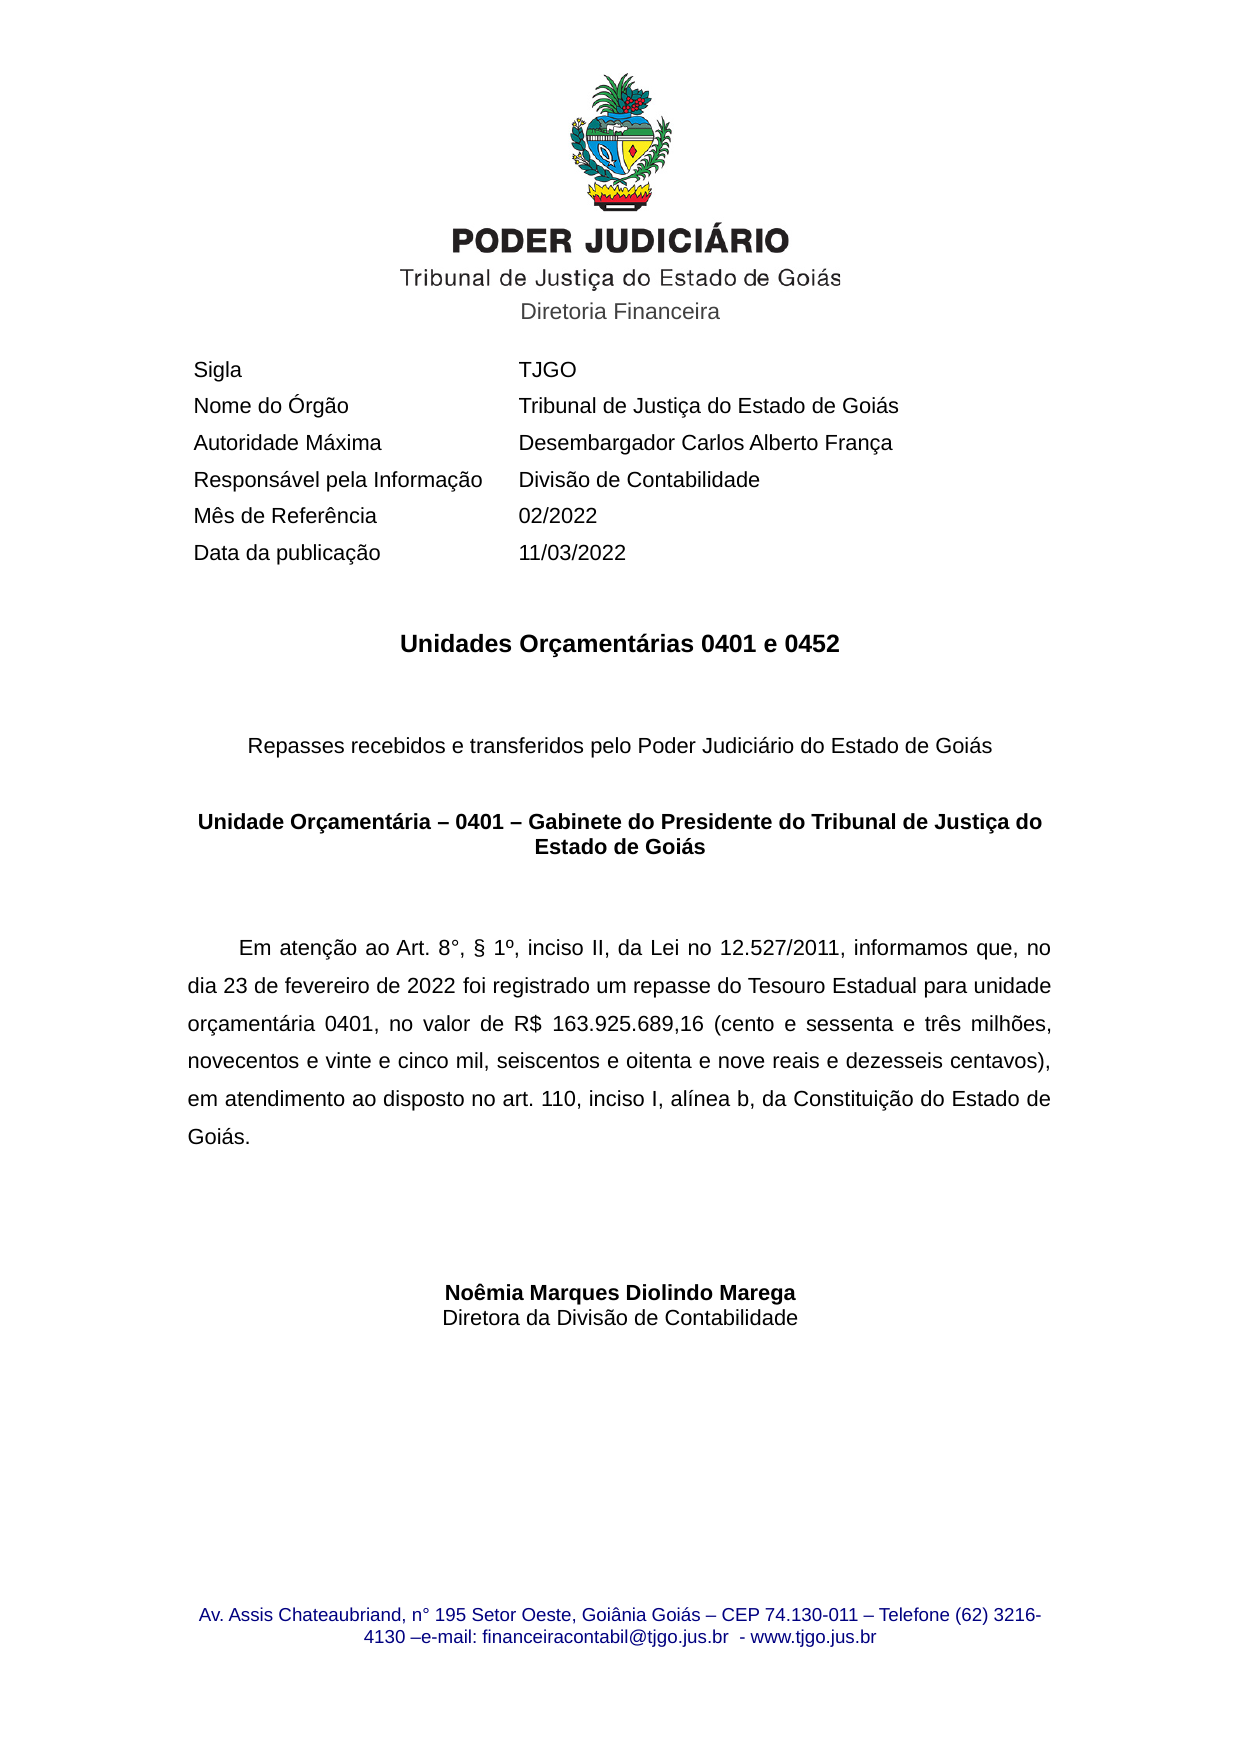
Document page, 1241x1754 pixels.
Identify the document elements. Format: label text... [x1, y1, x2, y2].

table_cell Nome do Órgão [188, 388, 512, 424]
table_cell Data da publicação [188, 534, 512, 575]
table_cell Responsável pela Informação [188, 461, 512, 497]
table_cell Autoridade Máxima [188, 424, 512, 461]
text Noêmia Marques Diolindo Marega [187, 1280, 1053, 1305]
table_header Sigla [188, 351, 512, 387]
table_header TJGO [513, 351, 1085, 387]
table_cell 11/03/2022 [513, 534, 1085, 575]
table_cell Divisão de Contabilidade [513, 461, 1085, 497]
text Diretora da Divisão de Contabilidade [187, 1305, 1053, 1331]
table_cell 02/2022 [513, 498, 1085, 534]
text Unidade Orçamentária – 0401 – Gabinete do Presidente do Tribunal de Justiça do Estado de Goiás [187, 809, 1053, 859]
text Repasses recebidos e transferidos pelo Poder Judiciário do Estado de Goiás [187, 733, 1053, 758]
table_cell Mês de Referência [188, 498, 512, 534]
table_cell Tribunal de Justiça do Estado de Goiás [513, 388, 1085, 424]
picture [400, 73, 841, 299]
text Unidades Orçamentárias 0401 e 0452 [187, 629, 1053, 657]
text Em atenção ao Art. 8°, § 1º, inciso II, da Lei no 12.527/2011, informamos que, no dia 23 de fevereiro de 2022 foi registrado um repasse do Tesouro Estadual para unidade orçamentária 0401, no valor de R$ 163.925.689,16 (cento e sessenta e três milhões, novecentos e vinte e cinco mil, seiscentos e oitenta e nove reais e dezesseis centavos), em atendimento ao disposto no art. 110, inciso I, alínea b, da Constituição do Estado de Goiás. [187, 935, 1053, 1149]
table_cell Desembargador Carlos Alberto França [513, 424, 1085, 461]
